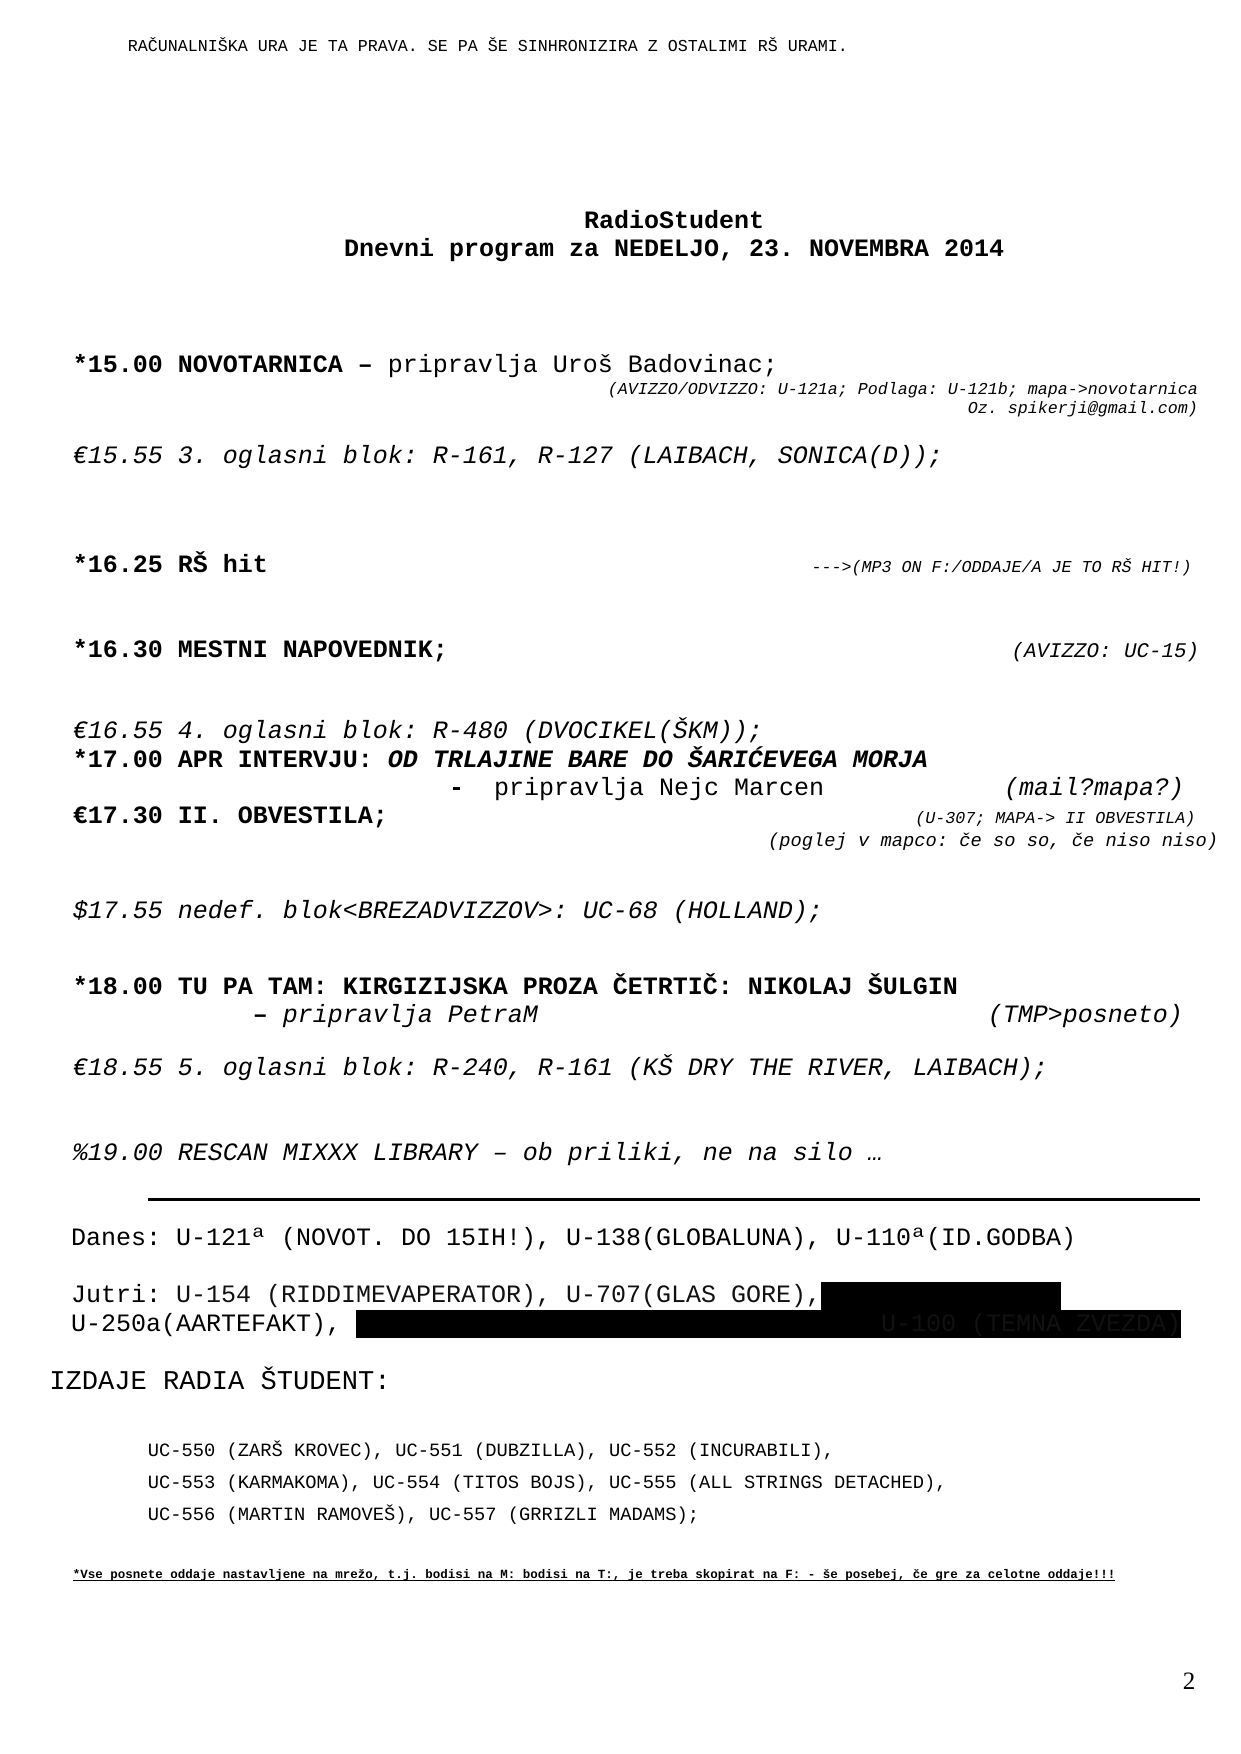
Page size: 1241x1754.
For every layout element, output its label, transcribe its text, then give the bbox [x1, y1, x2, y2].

text *17.00 APR INTERVJU: OD TRLAJINE BARE DO ŠARIĆEVEGA MORJA [73, 746, 1200, 774]
text - pripravlja Nejc Marcen (mail?mapa?) [73, 774, 1200, 803]
text (poglej v mapco: če so so, če niso niso) [88, 831, 1218, 852]
text *15.00 NOVOTARNICA – pripravlja Uroš Badovinac; [73, 352, 1200, 380]
text Oz. spikerji@gmail.com) [73, 399, 1198, 418]
text *16.30 MESTNI NAPOVEDNIK; (AVIZZO: UC-15) [73, 637, 1240, 665]
text UC-556 (MARTIN RAMOVEŠ), UC-557 (GRRIZLI MADAMS); [148, 1505, 1200, 1526]
text *16.25 RŠ hit --->(MP3 ON F:/ODDAJE/A JE TO RŠ HIT!) [73, 551, 1200, 579]
text %19.00 RESCAN MIXXX LIBRARY – ob priliki, ne na silo … [73, 1140, 1200, 1168]
text U-250a(AARTEFAKT), U-245 (ZID NAPOVED), U-585(RADAR), U-100 (TEMNA ZVEZDA) [71, 1310, 1194, 1338]
text $17.55 nedef. blok<BREZADVIZZOV>: UC-68 (HOLLAND); [73, 898, 1200, 926]
text – pripravlja PetraM (TMP>posneto) [73, 1002, 1200, 1030]
text UC-550 (ZARŠ KROVEC), UC-551 (DUBZILLA), UC-552 (INCURABILI), [148, 1441, 1200, 1462]
text *Vse posnete oddaje nastavljene na mrežo, t.j. bodisi na M: bodisi na T:, je treba skopirat na F: - še posebej, če gre za celotne oddaje!!! [73, 1568, 1200, 1583]
text *18.00 TU PA TAM: KIRGIZIJSKA PROZA ČETRTIČ: NIKOLAJ ŠULGIN [73, 974, 1200, 1002]
text RAČUNALNIŠKA URA JE TA PRAVA. SE PA ŠE SINHRONIZIRA Z OSTALIMI RŠ URAMI. [128, 37, 1240, 56]
text €15.55 3. oglasni blok: R-161, R-127 (LAIBACH, SONICA(D)); [73, 442, 1200, 471]
text UC-553 (KARMAKOMA), UC-554 (TITOS BOJS), UC-555 (ALL STRINGS DETACHED), [148, 1473, 1200, 1494]
text IZDAJE RADIA ŠTUDENT: [49, 1367, 1240, 1398]
text Danes: U-121ª (NOVOT. DO 15IH!), U-138(GLOBALUNA), U-110ª(ID.GODBA) [71, 1225, 1200, 1253]
text (AVIZZO/ODVIZZO: U-121a; Podlaga: U-121b; mapa->novotarnica [73, 380, 1198, 399]
text RadioStudent [148, 207, 1200, 236]
text €16.55 4. oglasni blok: R-480 (DVOCIKEL(ŠKM)); [73, 718, 1200, 746]
text €18.55 5. oglasni blok: R-240, R-161 (KŠ DRY THE RIVER, LAIBACH); [73, 1054, 1200, 1083]
text Jutri: U-154 (RIDDIMEVAPERATOR), U-707(GLAS GORE), U-273(OTITIS), [71, 1282, 1194, 1310]
text Dnevni program za NEDELJO, 23. NOVEMBRA 2014 [148, 236, 1200, 264]
text €17.30 II. OBVESTILA; (U-307; MAPA-> II OBVESTILA) [73, 803, 1200, 831]
